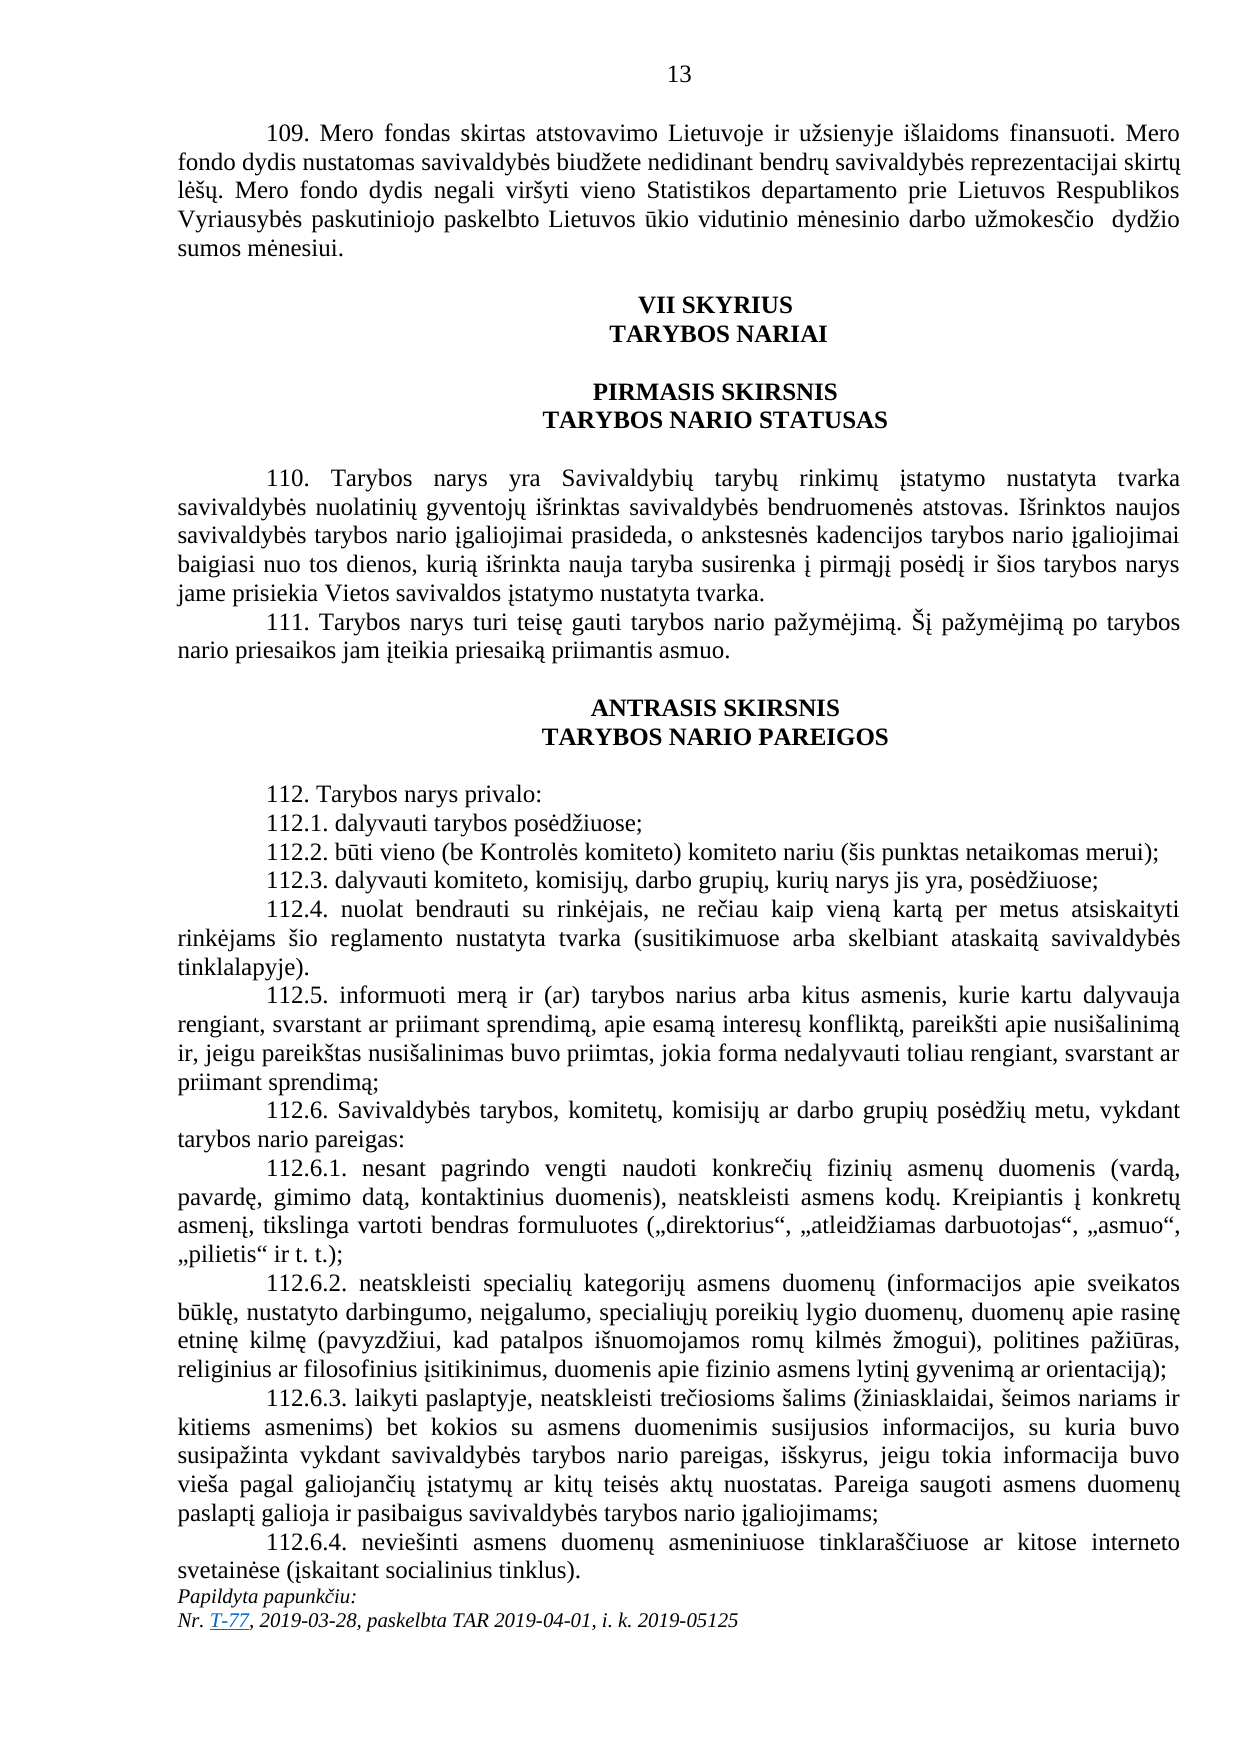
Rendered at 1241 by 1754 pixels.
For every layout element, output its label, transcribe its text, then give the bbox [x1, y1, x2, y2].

text TARYBOS NARIO STATUSAS [177, 406, 1181, 434]
text 112.5. informuoti merą ir (ar) tarybos narius arba kitus asmenis, kurie kartu dalyvauja rengiant, svarstant ar priimant sprendimą, apie esamą interesų konfliktą, pareikšti apie nusišalinimą ir, jeigu pareikštas nusišalinimas buvo priimtas, jokia forma nedalyvauti toliau rengiant, svarstant ar priimant sprendimą; [177, 981, 1181, 1096]
text TARYBOS NARIAI [177, 319, 1181, 348]
text 112.4. nuolat bendrauti su rinkėjais, ne rečiau kaip vieną kartą per metus atsiskaityti rinkėjams šio reglamento nustatyta tvarka (susitikimuose arba skelbiant ataskaitą savivaldybės tinklalapyje). [177, 894, 1181, 981]
text 109. Mero fondas skirtas atstovavimo Lietuvoje ir užsienyje išlaidoms finansuoti. Mero fondo dydis nustatomas savivaldybės biudžete nedidinant bendrų savivaldybės reprezentacijai skirtų lėšų. Mero fondo dydis negali viršyti vieno Statistikos departamento prie Lietuvos Respublikos Vyriausybės paskutiniojo paskelbto Lietuvos ūkio vidutinio mėnesinio darbo užmokesčio dydžio sumos mėnesiui. [177, 118, 1181, 262]
text 112. Tarybos narys privalo: [177, 779, 1181, 808]
text Nr. T-77, 2019-03-28, paskelbta TAR 2019-04-01, i. k. 2019-05125 [177, 1608, 1181, 1632]
text VII SKYRIUS [177, 291, 1181, 319]
text 112.6. Savivaldybės tarybos, komitetų, komisijų ar darbo grupių posėdžių metu, vykdant tarybos nario pareigas: [177, 1096, 1181, 1153]
text PIRMASIS SKIRSNIS [177, 377, 1181, 406]
text 112.1. dalyvauti tarybos posėdžiuose; [177, 808, 1181, 837]
text Papildyta papunkčiu: [177, 1584, 1181, 1608]
text 111. Tarybos narys turi teisę gauti tarybos nario pažymėjimą. Šį pažymėjimą po tarybos nario priesaikos jam įteikia priesaiką priimantis asmuo. [177, 607, 1181, 664]
text 112.6.4. neviešinti asmens duomenų asmeniniuose tinklaraščiuose ar kitose interneto svetainėse (įskaitant socialinius tinklus). [177, 1527, 1181, 1584]
text 112.2. būti vieno (be Kontrolės komiteto) komiteto nariu (šis punktas netaikomas merui); [177, 837, 1181, 866]
text 112.6.1. nesant pagrindo vengti naudoti konkrečių fizinių asmenų duomenis (vardą, pavardę, gimimo datą, kontaktinius duomenis), neatskleisti asmens kodų. Kreipiantis į konkretų asmenį, tikslinga vartoti bendras formuluotes („direktorius“, „atleidžiamas darbuotojas“, „asmuo“, „pilietis“ ir t. t.); [177, 1153, 1181, 1268]
text 110. Tarybos narys yra Savivaldybių tarybų rinkimų įstatymo nustatyta tvarka savivaldybės nuolatinių gyventojų išrinktas savivaldybės bendruomenės atstovas. Išrinktos naujos savivaldybės tarybos nario įgaliojimai prasideda, o ankstesnės kadencijos tarybos nario įgaliojimai baigiasi nuo tos dienos, kurią išrinkta nauja taryba susirenka į pirmąjį posėdį ir šios tarybos narys jame prisiekia Vietos savivaldos įstatymo nustatyta tvarka. [177, 463, 1181, 607]
text ANTRASIS SKIRSNIS [177, 693, 1181, 722]
text TARYBOS NARIO PAREIGOS [177, 722, 1181, 751]
text 112.3. dalyvauti komiteto, komisijų, darbo grupių, kurių narys jis yra, posėdžiuose; [177, 866, 1181, 894]
text 112.6.3. laikyti paslaptyje, neatskleisti trečiosioms šalims (žiniasklaidai, šeimos nariams ir kitiems asmenims) bet kokios su asmens duomenimis susijusios informacijos, su kuria buvo susipažinta vykdant savivaldybės tarybos nario pareigas, išskyrus, jeigu tokia informacija buvo vieša pagal galiojančių įstatymų ar kitų teisės aktų nuostatas. Pareiga saugoti asmens duomenų paslaptį galioja ir pasibaigus savivaldybės tarybos nario įgaliojimams; [177, 1383, 1181, 1527]
text 112.6.2. neatskleisti specialių kategorijų asmens duomenų (informacijos apie sveikatos būklę, nustatyto darbingumo, neįgalumo, specialiųjų poreikių lygio duomenų, duomenų apie rasinę etninę kilmę (pavyzdžiui, kad patalpos išnuomojamos romų kilmės žmogui), politines pažiūras, religinius ar filosofinius įsitikinimus, duomenis apie fizinio asmens lytinį gyvenimą ar orientaciją); [177, 1268, 1181, 1383]
